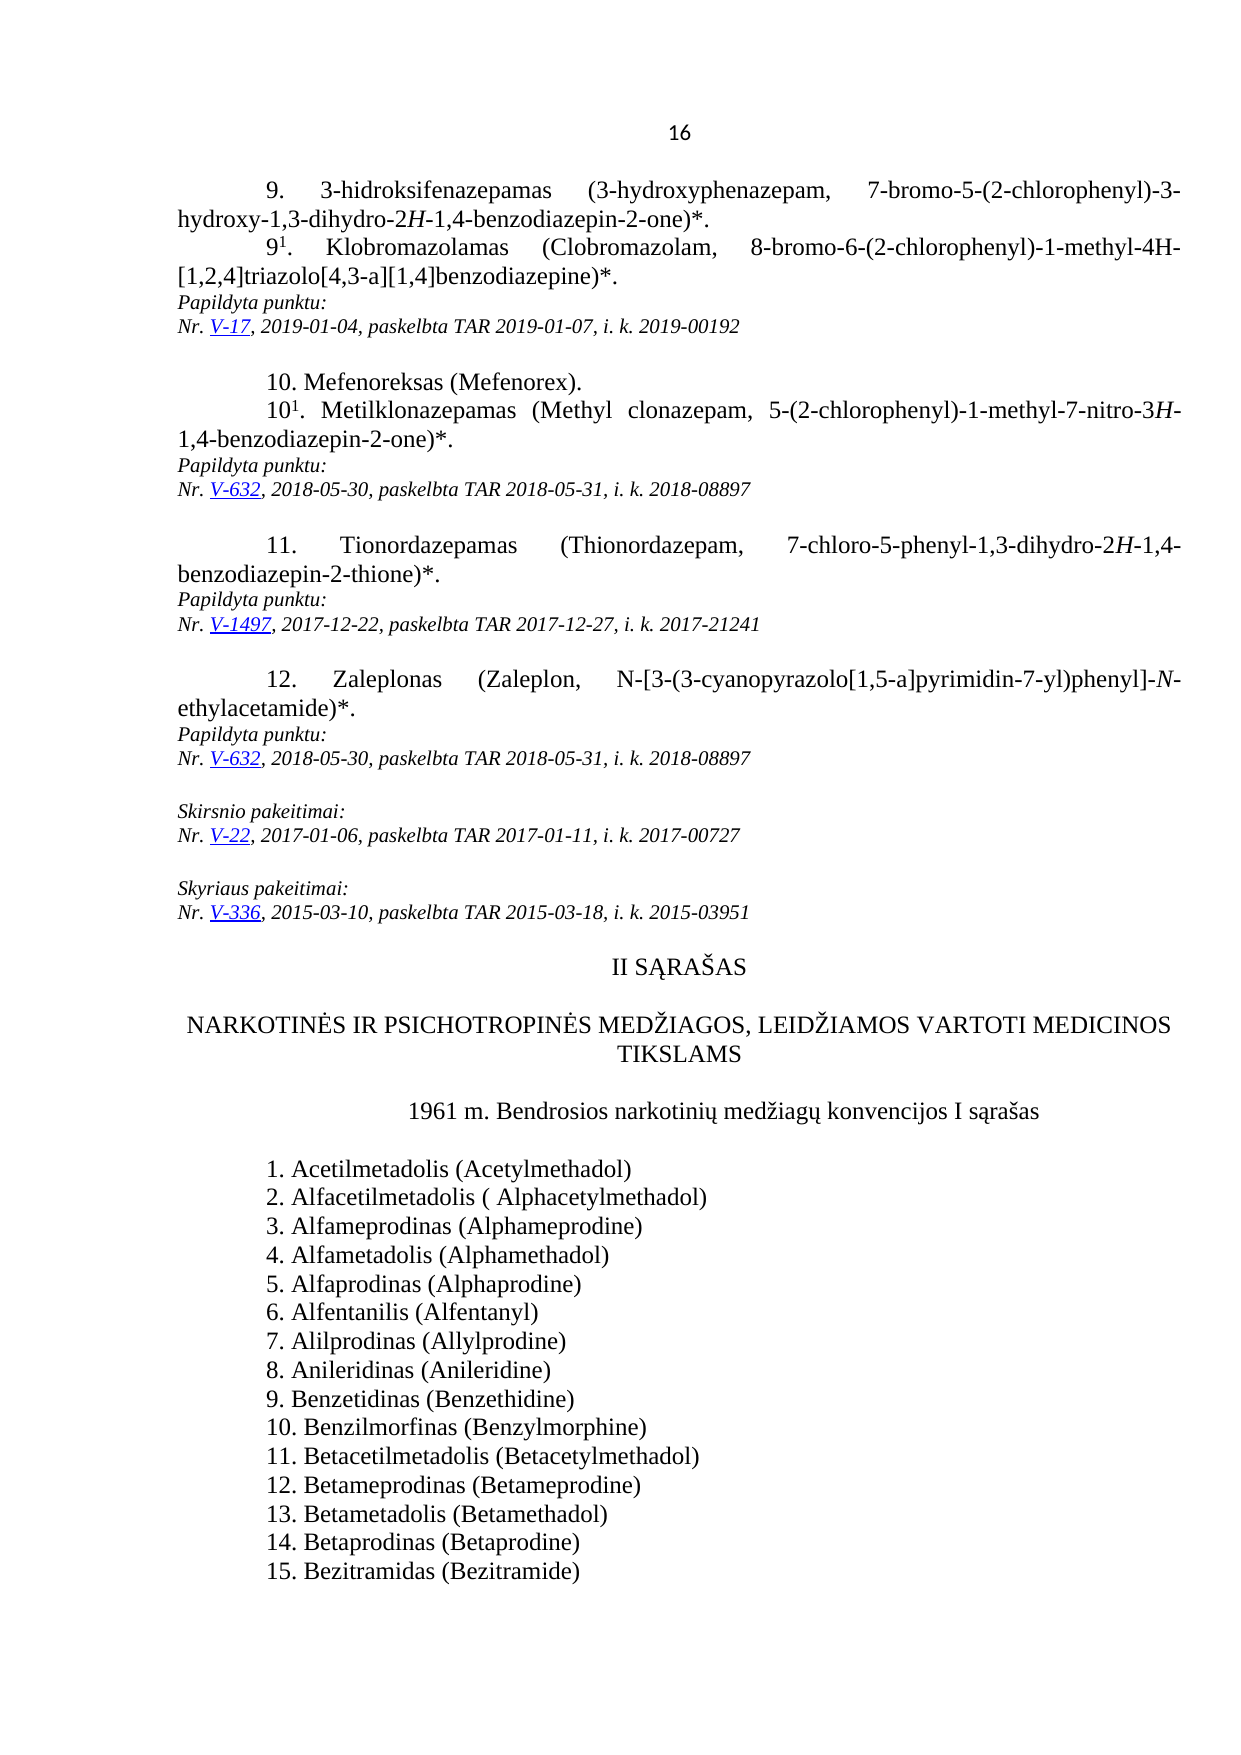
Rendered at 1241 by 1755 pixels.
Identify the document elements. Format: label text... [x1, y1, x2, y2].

text 4. Alfametadolis (Alphamethadol) [177, 1240, 1181, 1269]
text 6. Alfentanilis (Alfentanyl) [177, 1297, 1181, 1326]
text Papildyta punktu: [177, 587, 1181, 611]
text Nr. V-336, 2015-03-10, paskelbta TAR 2015-03-18, i. k. 2015-03951 [177, 899, 1181, 924]
text NARKOTINĖS IR PSICHOTROPINĖS MEDŽIAGOS, LEIDŽIAMOS VARTOTI MEDICINOS TIKSLAMS [177, 1010, 1181, 1067]
text 9. 3-hidroksifenazepamas (3-hydroxyphenazepam, 7-bromo-5-(2-chlorophenyl)-3-hydroxy-1,3-dihydro-2H-1,4-benzodiazepin-2-one)*. [177, 175, 1181, 232]
text 9. Benzetidinas (Benzethidine) [177, 1384, 1181, 1412]
text Papildyta punktu: [177, 453, 1181, 477]
text Papildyta punktu: [177, 290, 1181, 314]
text Nr. V-1497, 2017-12-22, paskelbta TAR 2017-12-27, i. k. 2017-21241 [177, 611, 1181, 636]
text Nr. V-632, 2018-05-30, paskelbta TAR 2018-05-31, i. k. 2018-08897 [177, 746, 1181, 770]
text 1. Acetilmetadolis (Acetylmethadol) [177, 1154, 1181, 1182]
text 11. Betacetilmetadolis (Betacetylmethadol) [177, 1441, 1181, 1470]
text Skirsnio pakeitimai: [177, 799, 1181, 823]
text Nr. V-17, 2019-01-04, paskelbta TAR 2019-01-07, i. k. 2019-00192 [177, 314, 1181, 338]
text 7. Alilprodinas (Allylprodine) [177, 1326, 1181, 1355]
text 14. Betaprodinas (Betaprodine) [177, 1527, 1181, 1556]
text 1961 m. Bendrosios narkotinių medžiagų konvencijos I sąrašas [177, 1096, 1181, 1125]
text 3. Alfameprodinas (Alphameprodine) [177, 1211, 1181, 1240]
text 91. Klobromazolamas (Clobromazolam, 8-bromo-6-(2-chlorophenyl)-1-methyl-4H-[1,2,4]triazolo[4,3-a][1,4]benzodiazepine)*. [177, 232, 1181, 290]
text II SĄRAŠAS [177, 952, 1181, 981]
text 11. Tionordazepamas (Thionordazepam, 7-chloro-5-phenyl-1,3-dihydro-2H-1,4-benzodiazepin-2-thione)*. [177, 530, 1181, 587]
text 12. Zaleplonas (Zaleplon, N-[3-(3-cyanopyrazolo[1,5-a]pyrimidin-7-yl)phenyl]-N-ethylacetamide)*. [177, 664, 1181, 722]
text 12. Betameprodinas (Betameprodine) [177, 1470, 1181, 1499]
text 15. Bezitramidas (Bezitramide) [177, 1556, 1181, 1585]
text 5. Alfaprodinas (Alphaprodine) [177, 1269, 1181, 1297]
text 10. Benzilmorfinas (Benzylmorphine) [177, 1412, 1181, 1441]
text Nr. V-632, 2018-05-30, paskelbta TAR 2018-05-31, i. k. 2018-08897 [177, 477, 1181, 501]
text 10. Mefenoreksas (Mefenorex). [177, 367, 1181, 396]
text 8. Anileridinas (Anileridine) [177, 1355, 1181, 1384]
text Nr. V-22, 2017-01-06, paskelbta TAR 2017-01-11, i. k. 2017-00727 [177, 823, 1181, 847]
text 13. Betametadolis (Betamethadol) [177, 1499, 1181, 1527]
text Skyriaus pakeitimai: [177, 876, 1181, 899]
text Papildyta punktu: [177, 722, 1181, 746]
text 2. Alfacetilmetadolis ( Alphacetylmethadol) [177, 1182, 1181, 1211]
text 101. Metilklonazepamas (Methyl clonazepam, 5-(2-chlorophenyl)-1-methyl-7-nitro-3H-1,4-benzodiazepin-2-one)*. [177, 396, 1181, 453]
